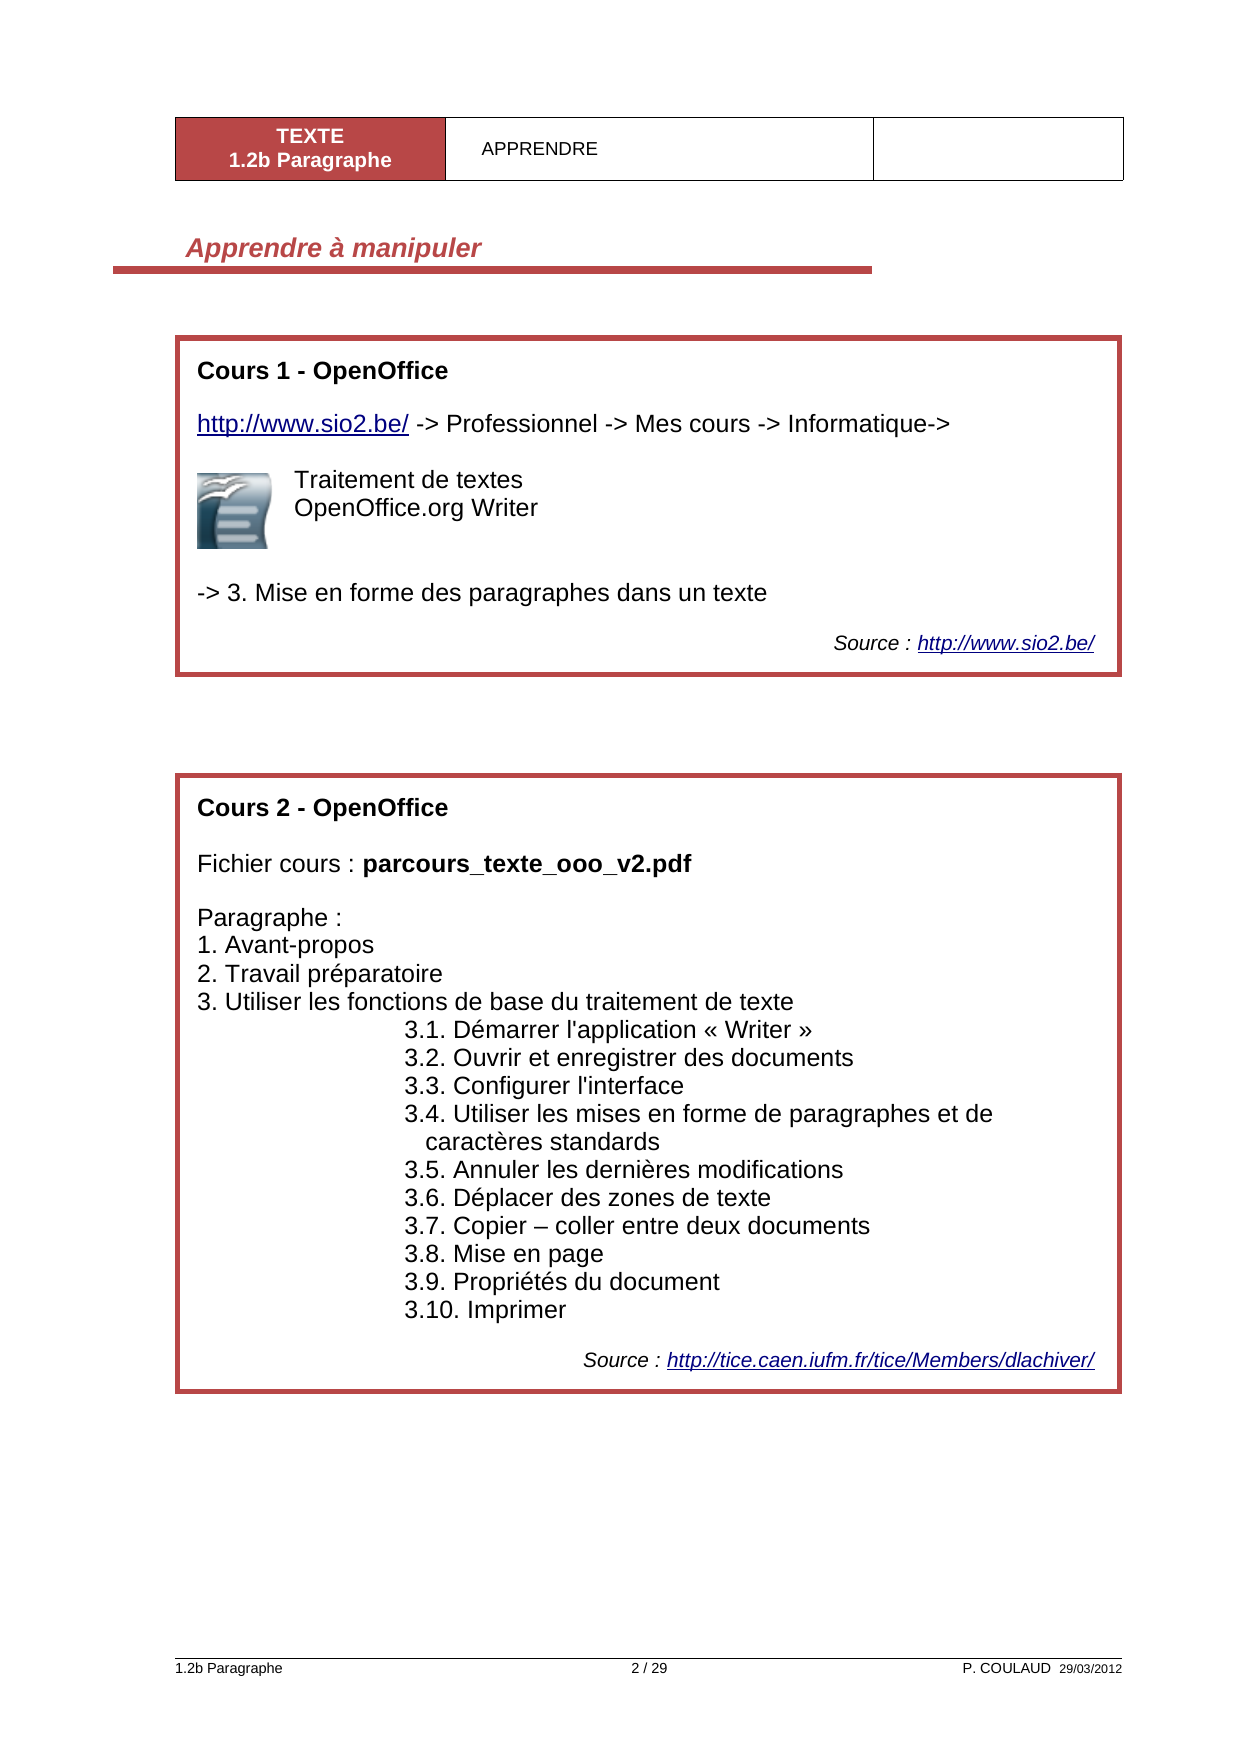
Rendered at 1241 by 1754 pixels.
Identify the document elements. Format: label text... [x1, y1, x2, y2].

subtitle Apprendre à manipuler [112, 230, 872, 274]
subtitle Cours 1 - OpenOffice [180, 341, 1117, 385]
subtitle Paragraphe : 1. Avant-propos 2. Travail préparatoire 3. Utiliser les fonctions de base du traitement de texte 3.1. Démarrer l'application « Writer » 3.2. Ouvrir et enregistrer des documents 3.3. Configurer l'interface 3.4. Utiliser les mises en forme de paragraphes et de caractères standards 3.5. Annuler les dernières modifications 3.6. Déplacer des zones de texte 3.7. Copier – coller entre deux documents 3.8. Mise en page 3.9. Propriétés du document 3.10. Imprimer [180, 882, 1117, 1324]
table_header [874, 118, 1123, 180]
picture [197, 473, 273, 549]
subtitle Source : http://tice.caen.iufm.fr/tice/Members/dlachiver/ [180, 1327, 1117, 1389]
subtitle Source : http://www.sio2.be/ [180, 609, 1117, 672]
table_header APPRENDRE [446, 118, 873, 180]
subtitle http://www.sio2.be/ -> Professionnel -> Mes cours -> Informatique-> Traitement de textes OpenOffice.org Writer -> 3. Mise en forme des paragraphes dans un texte [180, 388, 1117, 606]
subtitle Cours 2 - OpenOffice Fichier cours : parcours_texte_ooo_v2.pdf [180, 778, 1117, 878]
